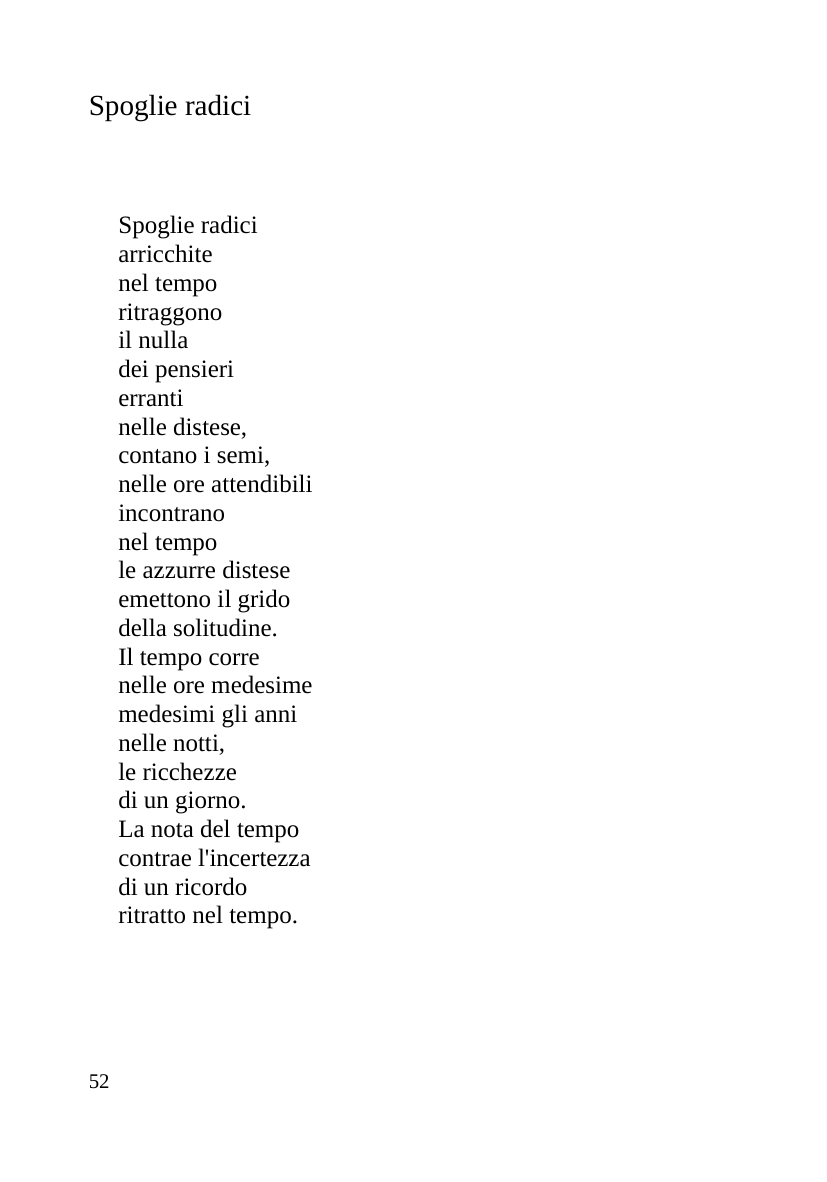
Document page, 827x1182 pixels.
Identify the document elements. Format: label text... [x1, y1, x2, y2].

text le azzurre distese [88, 556, 738, 584]
text contrae l'incertezza [88, 843, 738, 872]
text arricchite [88, 239, 738, 268]
text Spoglie radici [88, 211, 738, 239]
text ritraggono [88, 297, 738, 326]
text nelle ore medesime [88, 671, 738, 699]
text Il tempo corre [88, 642, 738, 671]
text nelle ore attendibili [88, 469, 738, 498]
text nel tempo [88, 527, 738, 556]
text ritratto nel tempo. [88, 901, 738, 929]
text dei pensieri [88, 354, 738, 383]
text nel tempo [88, 268, 738, 297]
text di un ricordo [88, 872, 738, 901]
text nelle notti, [88, 728, 738, 757]
text di un giorno. [88, 786, 738, 814]
text incontrano [88, 498, 738, 527]
text La nota del tempo [88, 814, 738, 843]
text della solitudine. [88, 613, 738, 642]
text medesimi gli anni [88, 699, 738, 728]
text nelle distese, [88, 412, 738, 441]
text erranti [88, 383, 738, 412]
text il nulla [88, 326, 738, 354]
text le ricchezze [88, 757, 738, 786]
text emettono il grido [88, 584, 738, 613]
text Spoglie radici [88, 88, 738, 122]
text contano i semi, [88, 441, 738, 469]
